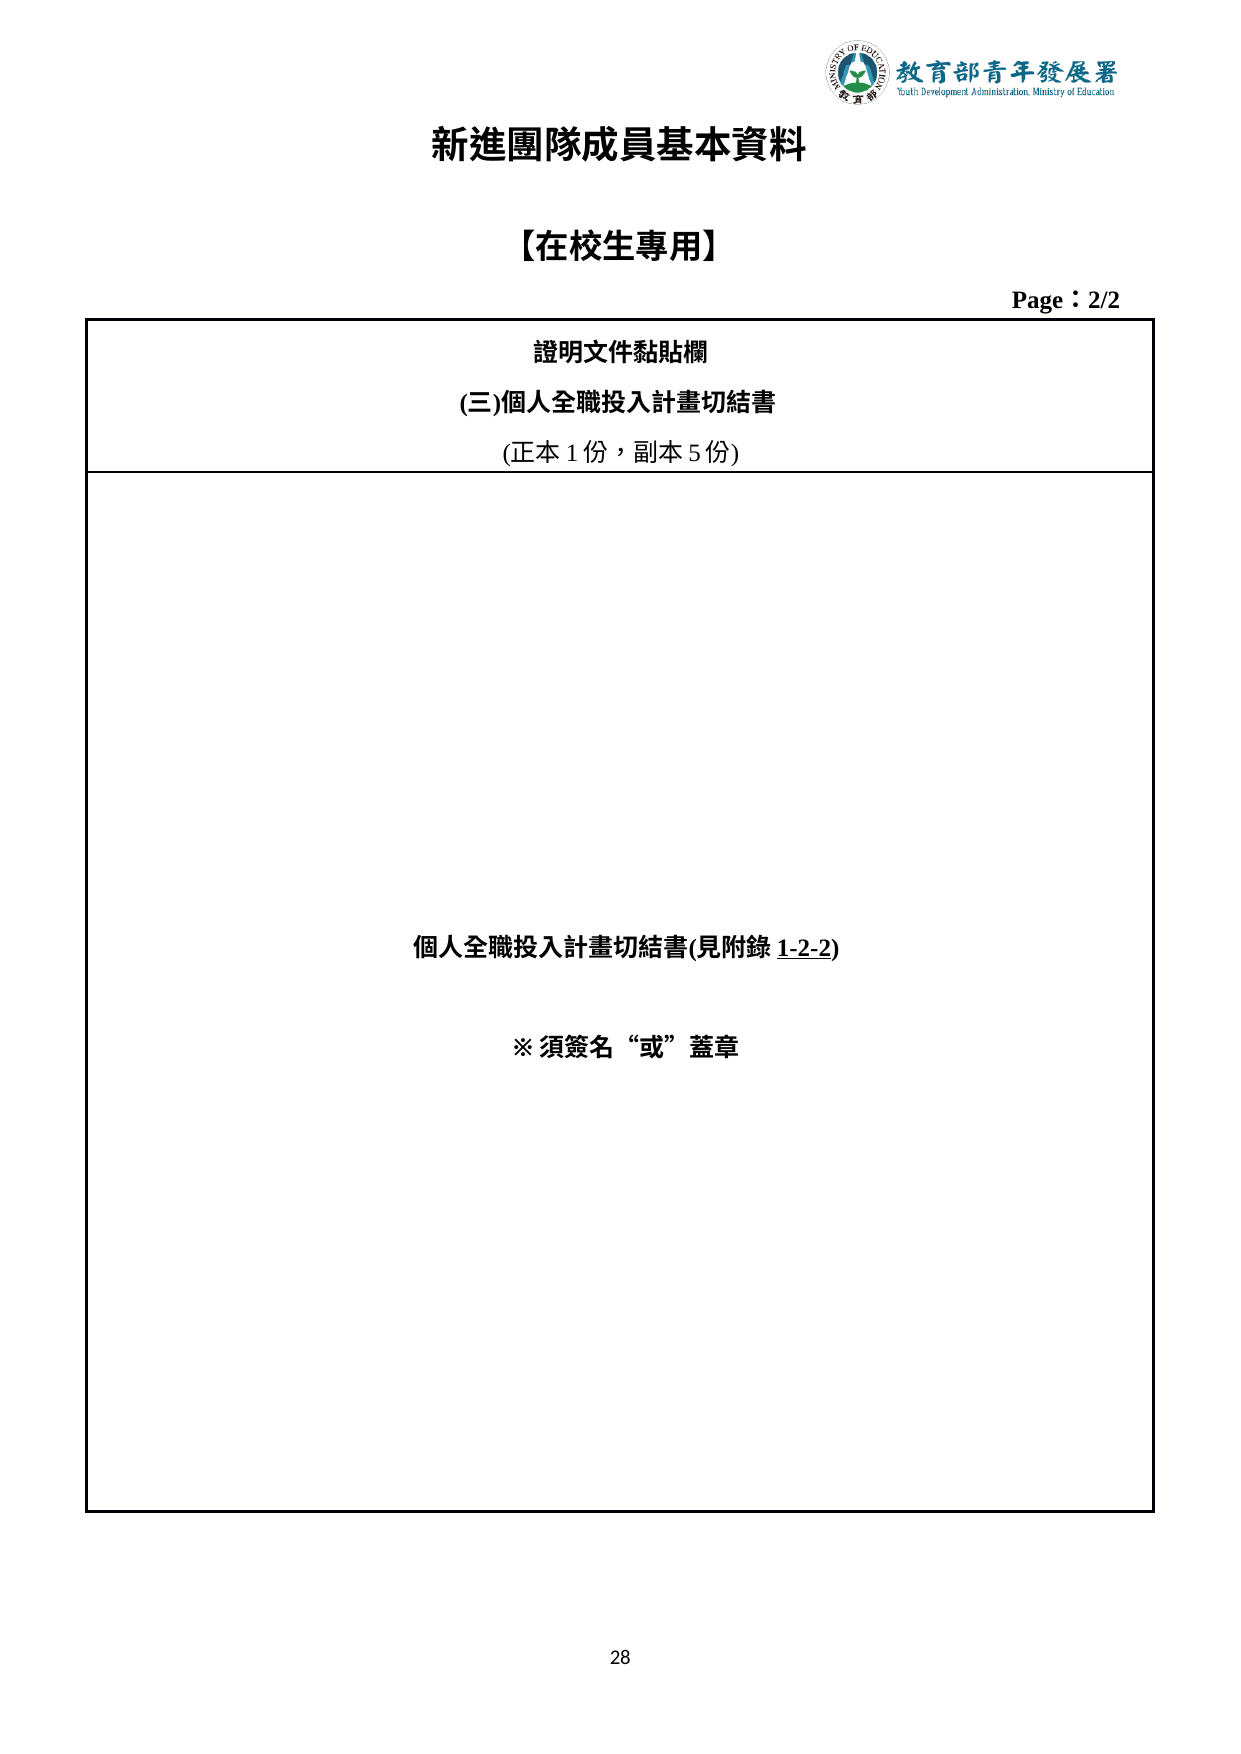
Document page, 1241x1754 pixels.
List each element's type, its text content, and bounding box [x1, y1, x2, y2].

picture [818, 35, 1123, 109]
text 【在校生專用】 [118, 218, 1120, 268]
text Page：2/2 [118, 268, 1120, 318]
text 新進團隊成員基本資料 [118, 118, 1120, 168]
table_header 證明文件黏貼欄 (三)個人全職投入計畫切結書 (正本1份，副本5份) [88, 321, 1152, 471]
table_cell 個人全職投入計畫切結書(見附錄1-2-2) ※ 須簽名“或”蓋章 [88, 473, 1152, 1509]
